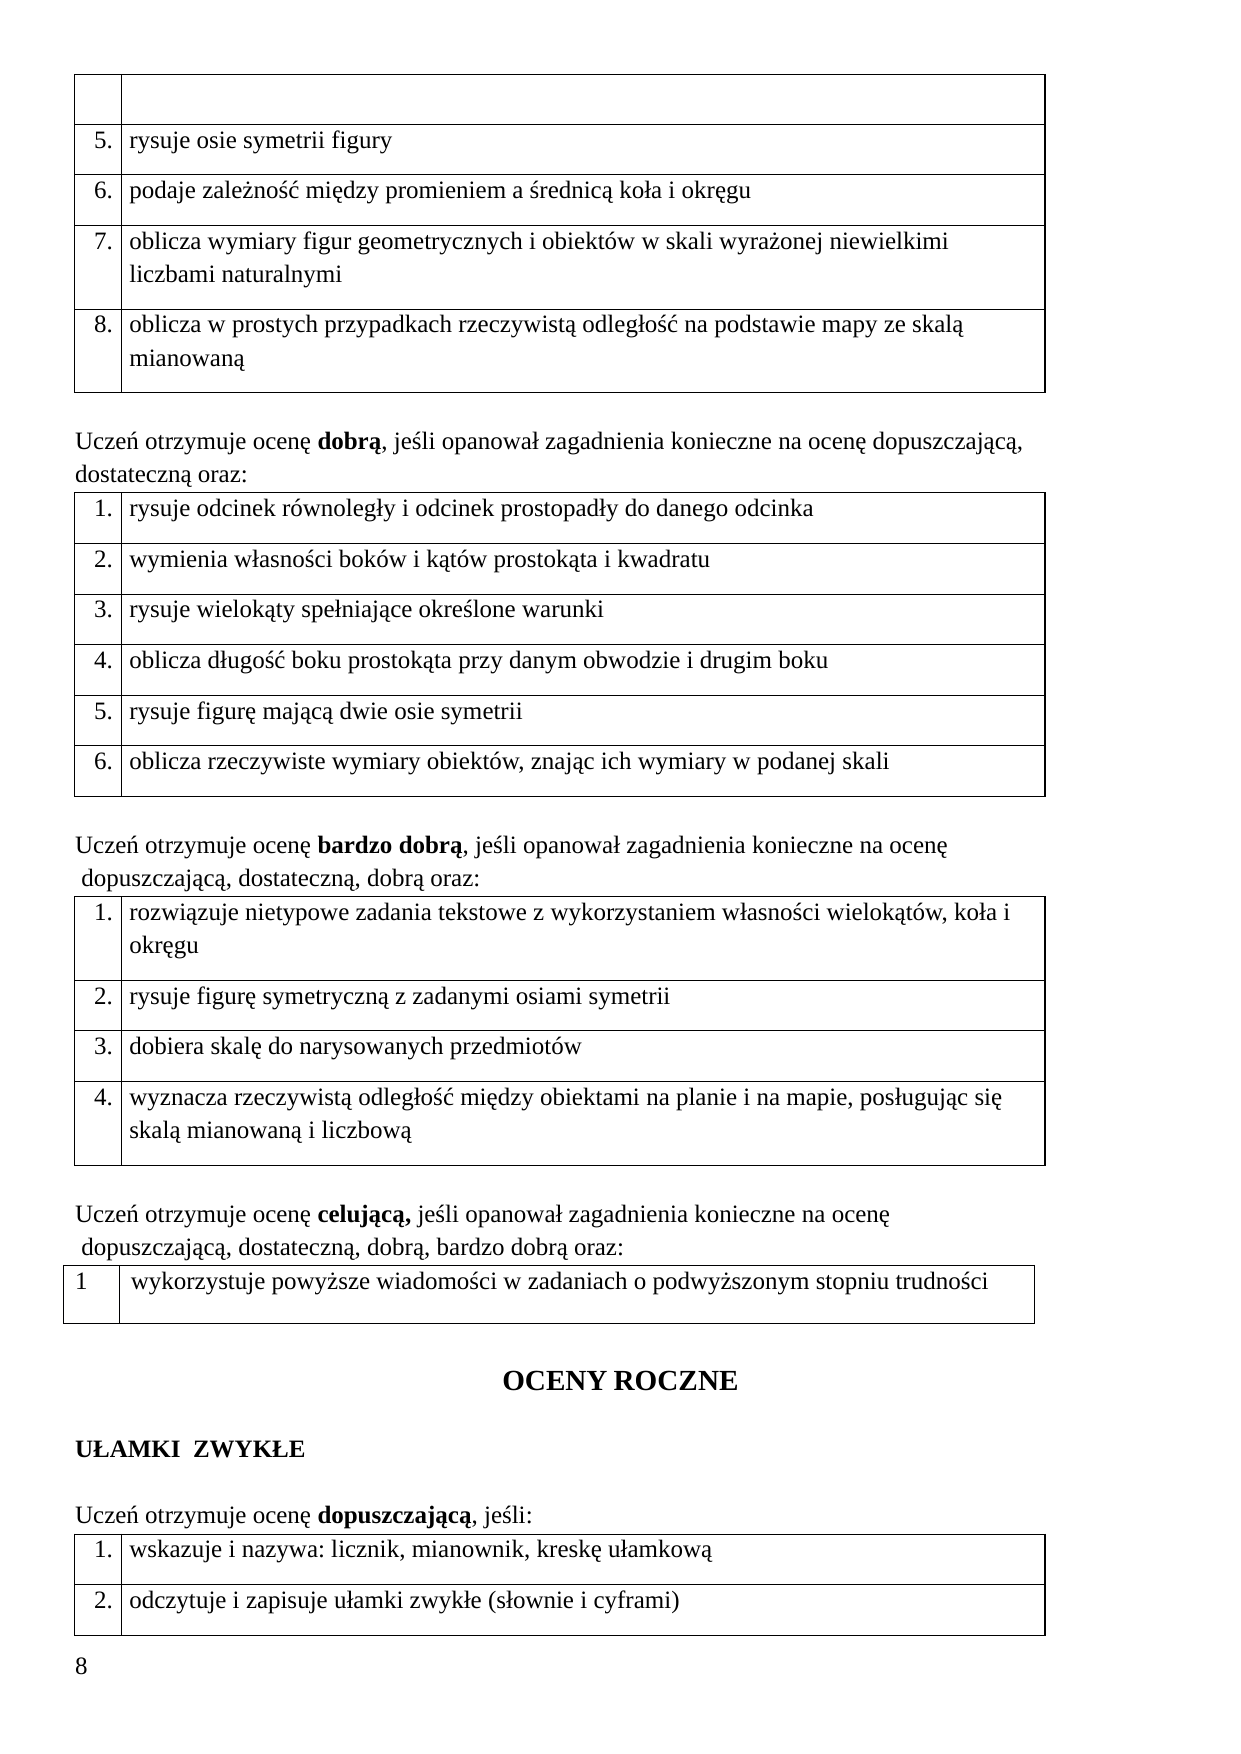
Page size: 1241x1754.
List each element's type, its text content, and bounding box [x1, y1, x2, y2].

table_cell 8. [75, 310, 121, 392]
text UŁAMKI ZWYKŁE [75, 1434, 1165, 1463]
table_header 1. [75, 493, 121, 543]
table_cell 2. [75, 544, 121, 593]
table_cell 6. [75, 746, 121, 796]
table_header wskazuje i nazywa: licznik, mianownik, kreskę ułamkową [122, 1535, 1044, 1584]
table_cell 5. [75, 696, 121, 745]
table_cell 6. [75, 175, 121, 225]
table_cell 4. [75, 1082, 121, 1165]
table_header rysuje odcinek równoległy i odcinek prostopadły do danego odcinka [122, 493, 1044, 543]
text dopuszczającą, dostateczną, dobrą, bardzo dobrą oraz: [75, 1232, 1165, 1261]
text dostateczną oraz: [75, 459, 1165, 488]
table_header 1 [64, 1266, 119, 1323]
table_cell 7. [75, 226, 121, 308]
table_header 1. [75, 1535, 121, 1584]
table_header rozwiązuje nietypowe zadania tekstowe z wykorzystaniem własności wielokątów, koła i okręgu [122, 897, 1044, 980]
table_cell rysuje osie symetrii figury [122, 125, 1044, 174]
table_cell oblicza wymiary figur geometrycznych i obiektów w skali wyrażonej niewielkimi liczbami naturalnymi [122, 226, 1044, 308]
table_cell 2. [75, 1585, 121, 1635]
table_cell [75, 75, 121, 124]
table_cell 3. [75, 1031, 121, 1081]
table_cell 5. [75, 125, 121, 174]
table_cell oblicza długość boku prostokąta przy danym obwodzie i drugim boku [122, 645, 1044, 695]
table_cell podaje zależność między promieniem a średnicą koła i okręgu [122, 175, 1044, 225]
table_cell rysuje figurę mającą dwie osie symetrii [122, 696, 1044, 745]
table_header wykorzystuje powyższe wiadomości w zadaniach o podwyższonym stopniu trudności [120, 1266, 1034, 1323]
text Uczeń otrzymuje ocenę bardzo dobrą, jeśli opanował zagadnienia konieczne na ocenę [75, 830, 1165, 859]
table_cell 3. [75, 595, 121, 644]
table_cell wymienia własności boków i kątów prostokąta i kwadratu [122, 544, 1044, 593]
table_cell [122, 75, 1044, 124]
table_cell oblicza rzeczywiste wymiary obiektów, znając ich wymiary w podanej skali [122, 746, 1044, 796]
table_cell dobiera skalę do narysowanych przedmiotów [122, 1031, 1044, 1081]
text Uczeń otrzymuje ocenę celującą, jeśli opanował zagadnienia konieczne na ocenę [75, 1199, 1165, 1227]
table_cell 4. [75, 645, 121, 695]
text dopuszczającą, dostateczną, dobrą oraz: [75, 863, 1165, 892]
table_cell oblicza w prostych przypadkach rzeczywistą odległość na podstawie mapy ze skalą mianowaną [122, 310, 1044, 392]
table_cell rysuje wielokąty spełniające określone warunki [122, 595, 1044, 644]
text Uczeń otrzymuje ocenę dopuszczającą, jeśli: [75, 1501, 1165, 1529]
table_cell rysuje figurę symetryczną z zadanymi osiami symetrii [122, 981, 1044, 1030]
text Uczeń otrzymuje ocenę dobrą, jeśli opanował zagadnienia konieczne na ocenę dopuszczającą, [75, 426, 1165, 455]
table_header 1. [75, 897, 121, 980]
table_cell wyznacza rzeczywistą odległość między obiektami na planie i na mapie, posługując się skalą mianowaną i liczbową [122, 1082, 1044, 1165]
table_cell odczytuje i zapisuje ułamki zwykłe (słownie i cyframi) [122, 1585, 1044, 1635]
table_cell 2. [75, 981, 121, 1030]
text OCENY ROCZNE [75, 1363, 1165, 1396]
